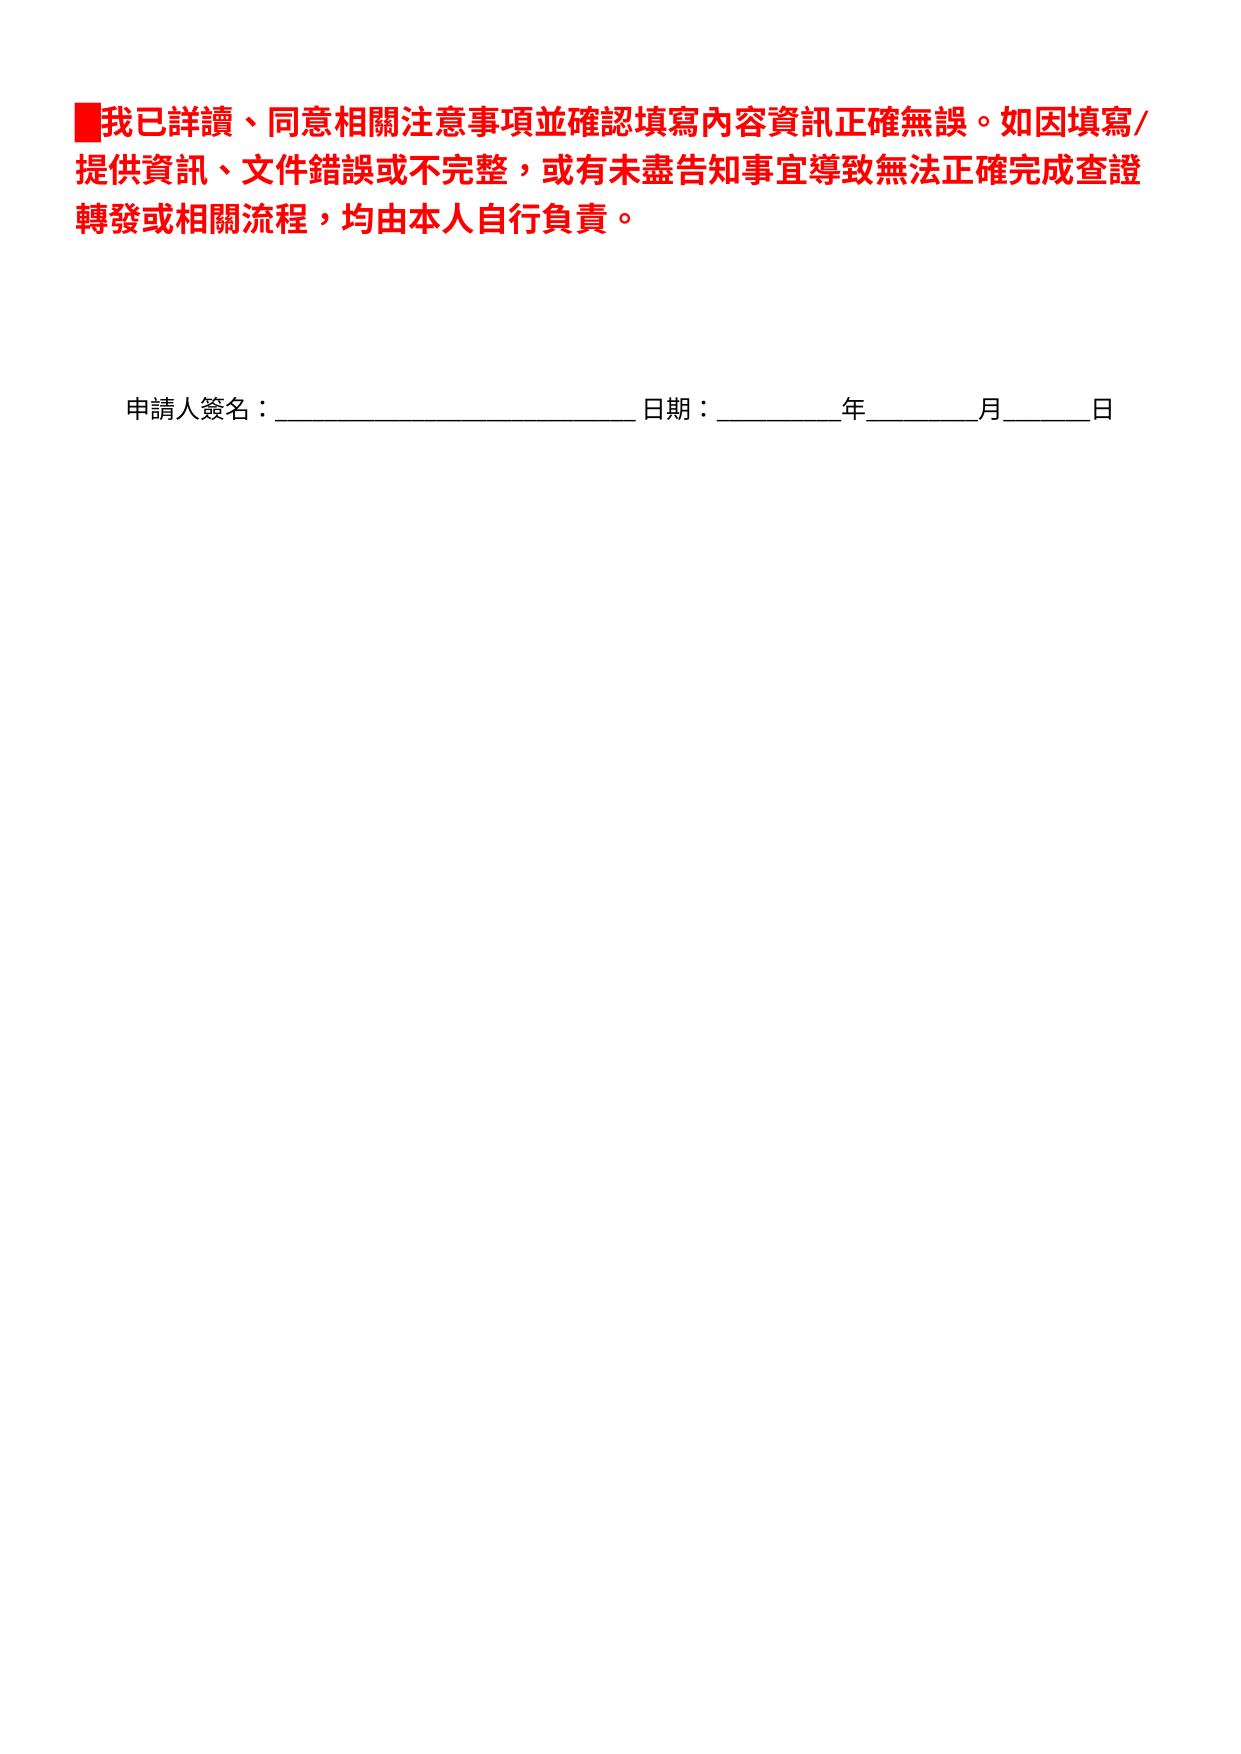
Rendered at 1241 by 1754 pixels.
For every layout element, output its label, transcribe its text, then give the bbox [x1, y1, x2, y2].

text █我已詳讀、同意相關注意事項並確認填寫內容資訊正確無誤。如因填寫/提供資訊、文件錯誤或不完整，或有未盡告知事宜導致無法正確完成查證轉發或相關流程，均由本人自行負責。 [75, 96, 1165, 241]
text 申請人簽名：_____________________________ 日期：__________年_________月_______日 [75, 366, 1165, 428]
